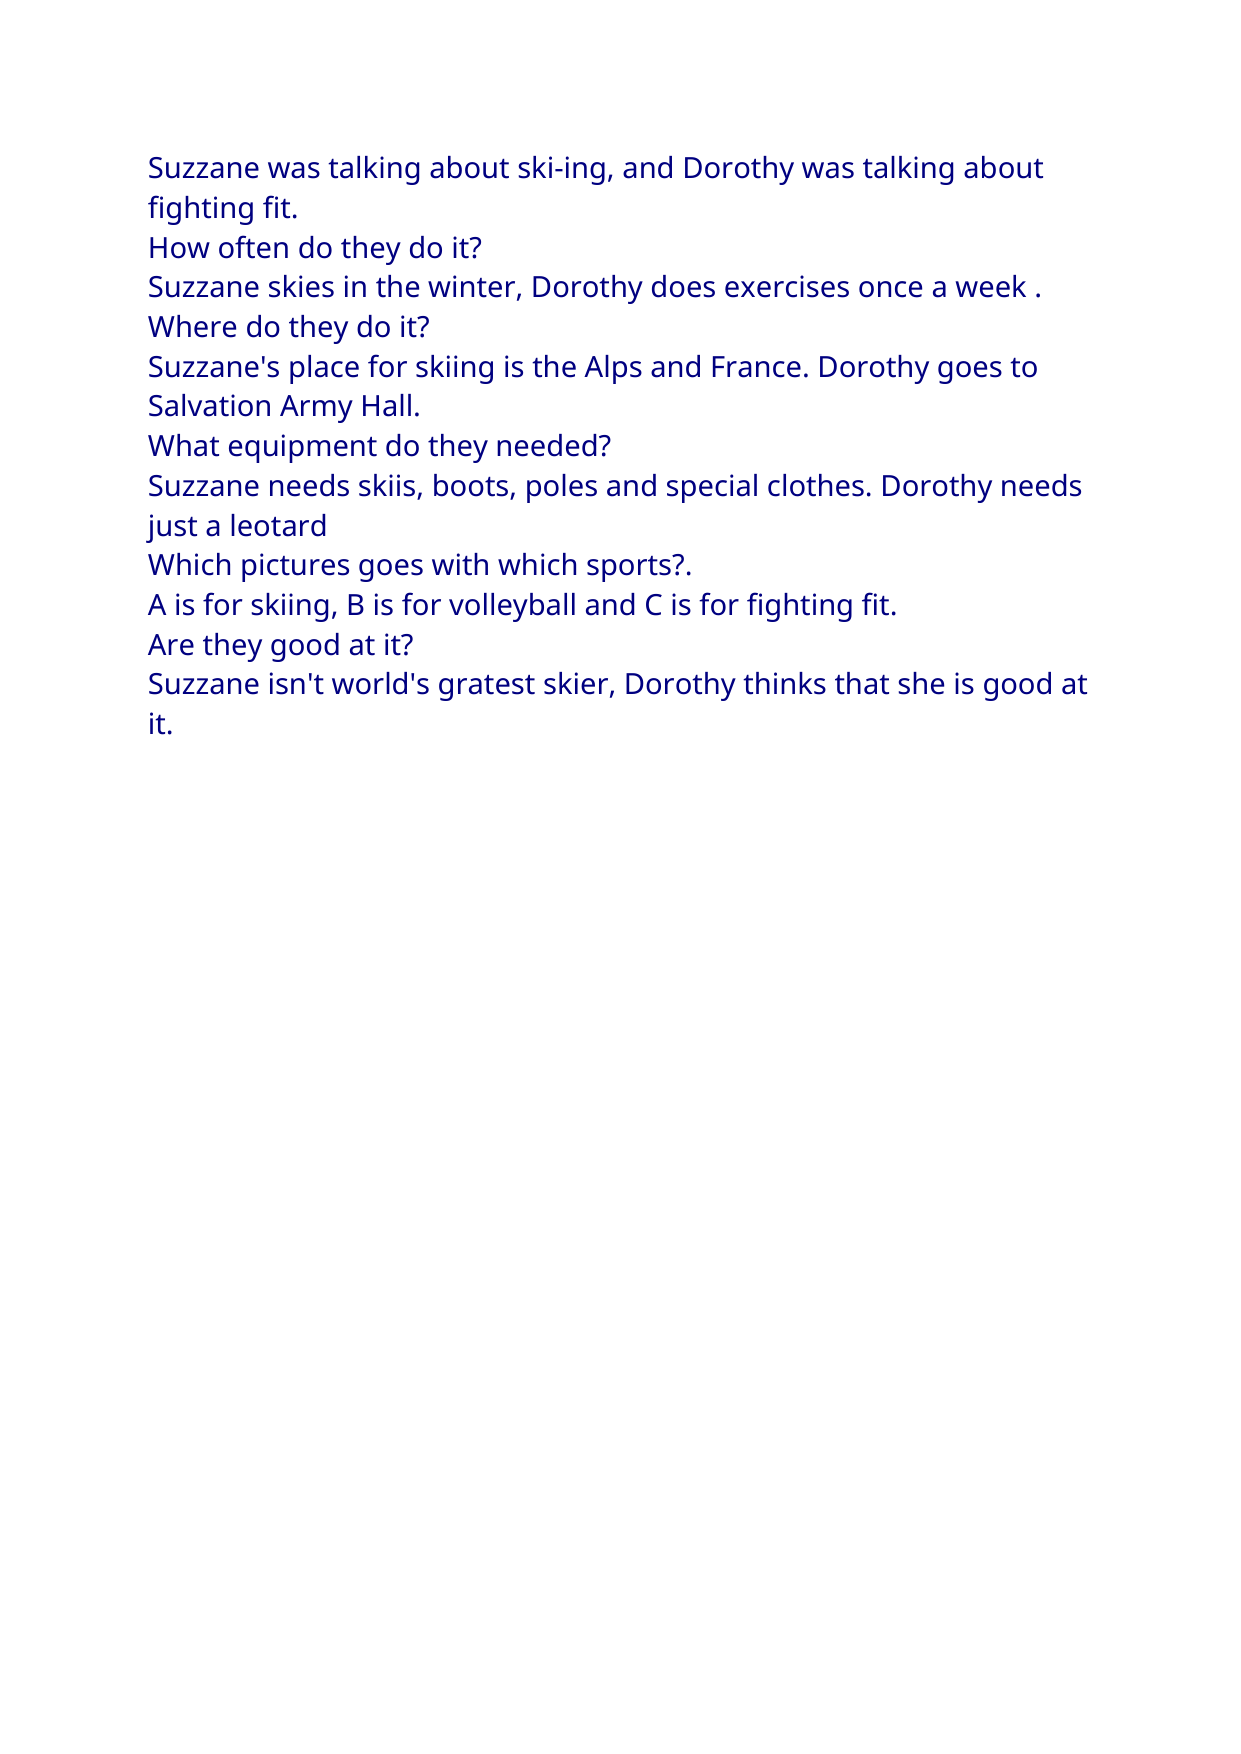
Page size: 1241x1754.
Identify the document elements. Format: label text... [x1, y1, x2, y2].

text Which pictures goes with which sports?. [148, 544, 1093, 584]
text Suzzane's place for skiing is the Alps and France. Dorothy goes to Salvation Army Hall. [148, 346, 1093, 425]
text Are they good at it? [148, 624, 1093, 663]
text Where do they do it? [148, 306, 1093, 346]
text Suzzane was talking about ski-ing, and Dorothy was talking about fighting fit. [148, 148, 1093, 227]
text A is for skiing, B is for volleyball and C is for fighting fit. [148, 584, 1093, 624]
text Suzzane skies in the winter, Dorothy does exercises once a week . [148, 267, 1093, 306]
text How often do they do it? [148, 227, 1093, 267]
text Suzzane isn't world's gratest skier, Dorothy thinks that she is good at it. [148, 663, 1093, 743]
text What equipment do they needed? [148, 425, 1093, 465]
text Suzzane needs skiis, boots, poles and special clothes. Dorothy needs just a leotard [148, 465, 1093, 544]
